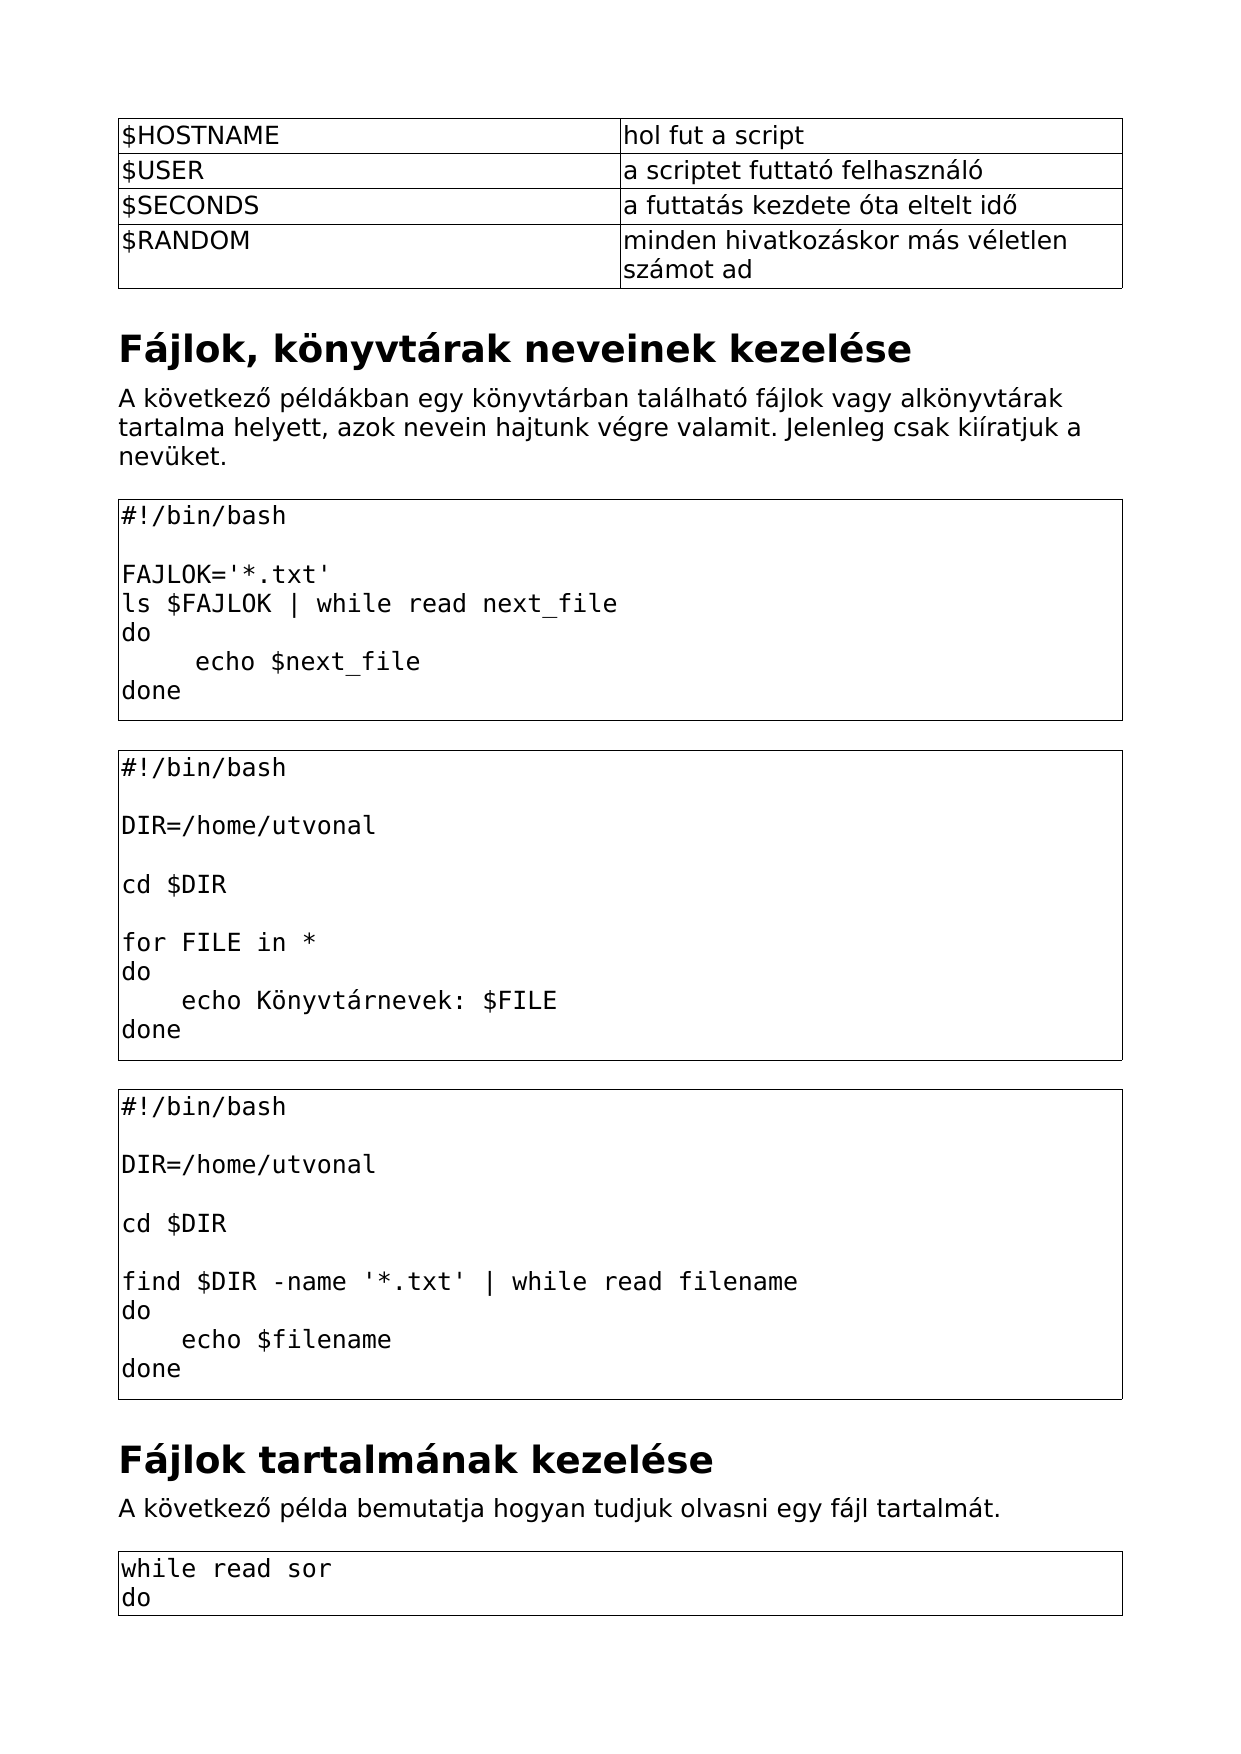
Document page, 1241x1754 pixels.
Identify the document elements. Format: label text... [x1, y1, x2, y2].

table_cell hol fut a script [621, 119, 1122, 153]
table_cell minden hivatkozáskor más véletlen számot ad [621, 225, 1122, 288]
subtitle Fájlok tartalmának kezelése [118, 1438, 1122, 1482]
table_header while read sor do [119, 1552, 1122, 1615]
table_cell $SECONDS [119, 189, 620, 223]
text A következő példákban egy könyvtárban található fájlok vagy alkönyvtárak tartalma helyett, azok nevein hajtunk végre valamit. Jelenleg csak kiíratjuk a nevüket. [118, 384, 1122, 471]
table_cell $RANDOM [119, 225, 620, 288]
table_header #!/bin/bash DIR=/home/utvonal cd $DIR for FILE in * do echo Könyvtárnevek: $FILE done [119, 751, 1122, 1059]
subtitle Fájlok, könyvtárak neveinek kezelése [118, 328, 1122, 371]
table_header #!/bin/bash DIR=/home/utvonal cd $DIR find $DIR -name '*.txt' | while read filename do echo $filename done [119, 1090, 1122, 1398]
table_cell a scriptet futtató felhasználó [621, 154, 1122, 188]
table_cell $USER [119, 154, 620, 188]
table_cell $HOSTNAME [119, 119, 620, 153]
table_cell a futtatás kezdete óta eltelt idő [621, 189, 1122, 223]
table_header #!/bin/bash FAJLOK='*.txt' ls $FAJLOK | while read next_file do echo $next_file done [119, 500, 1122, 720]
text A következő példa bemutatja hogyan tudjuk olvasni egy fájl tartalmát. [118, 1494, 1122, 1524]
